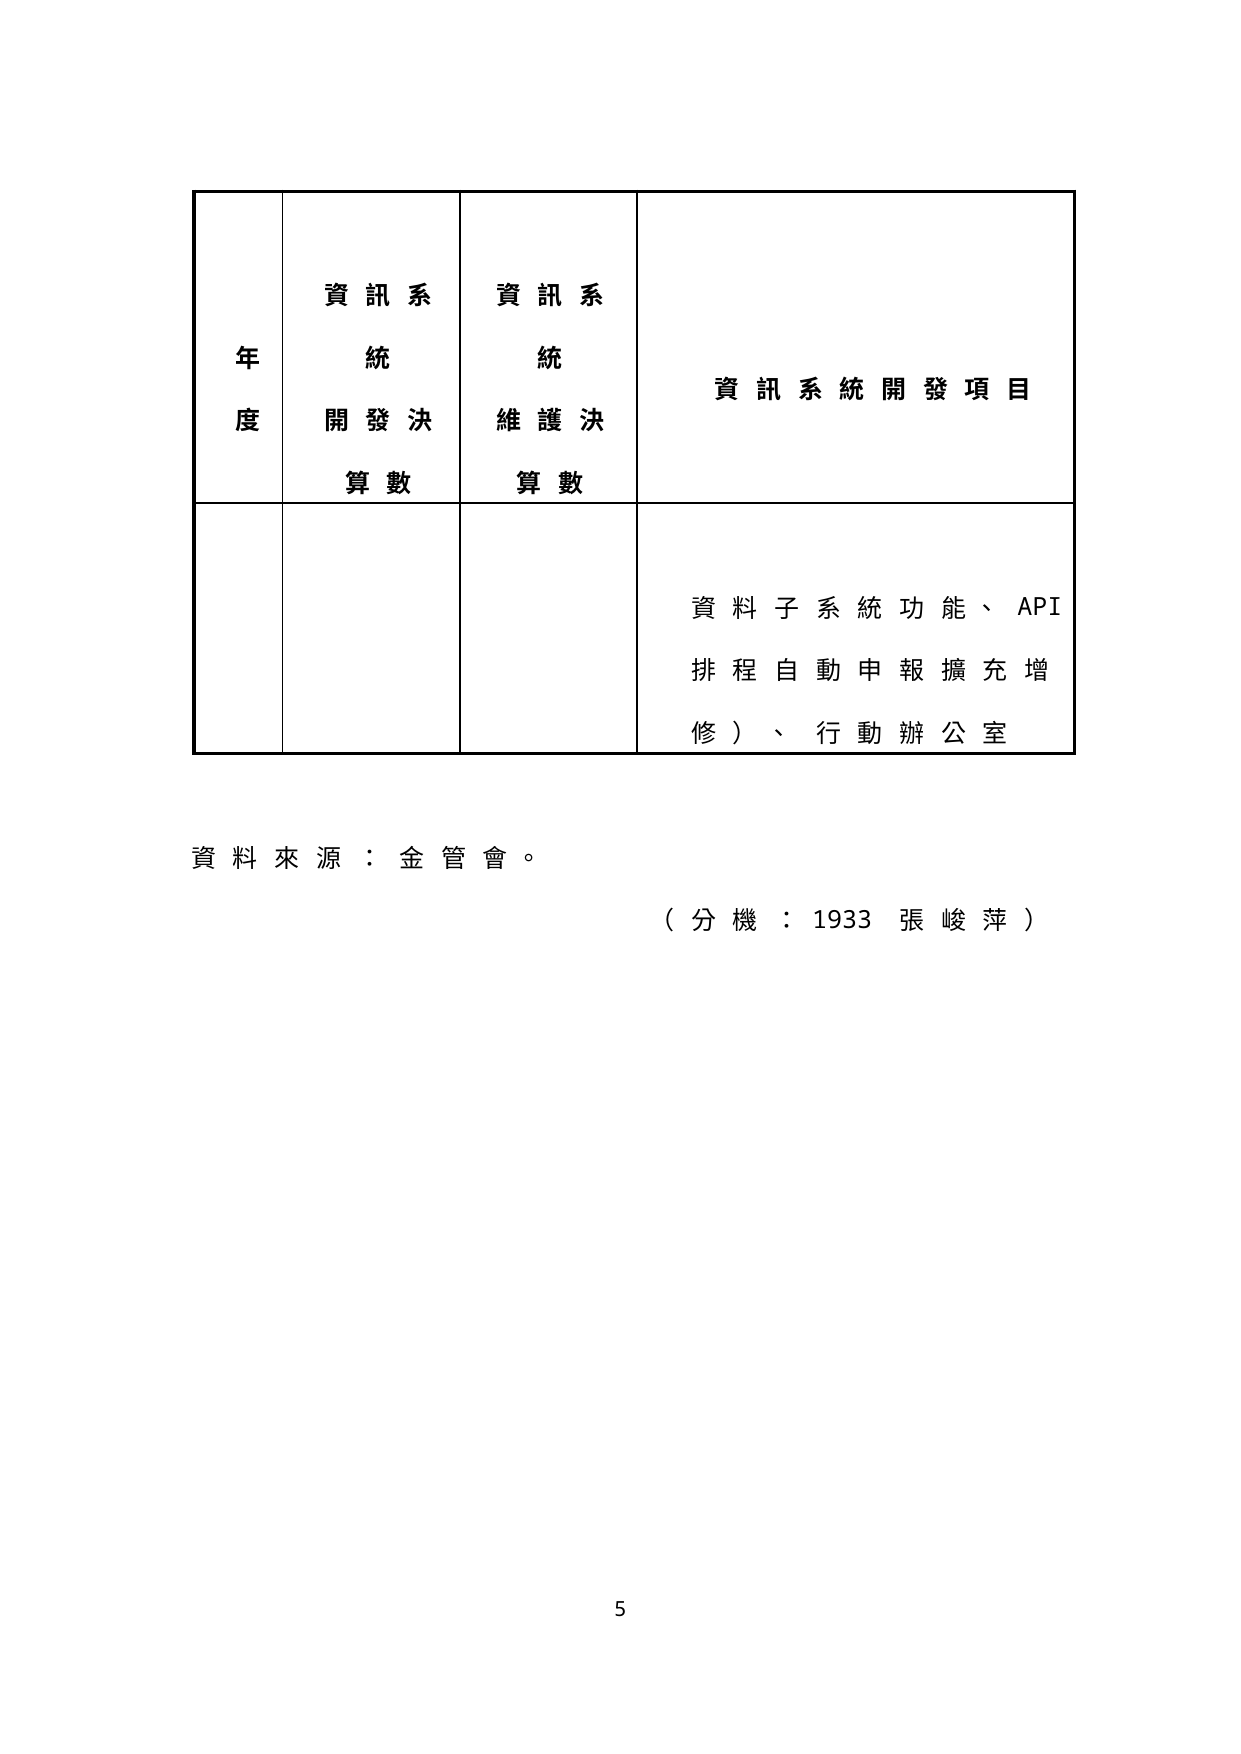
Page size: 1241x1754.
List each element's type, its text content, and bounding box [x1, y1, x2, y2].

table_cell 資料子系統功能、API排程自動申報擴充增修）、行動辦公室 [638, 504, 1073, 752]
table_header 資訊系統開發項目 [638, 193, 1073, 502]
table_header 資訊系統 維護決算數 [461, 193, 636, 502]
table_cell [283, 504, 459, 752]
text 資料來源：金管會。 [183, 814, 1058, 877]
table_header 資訊系統 開發決算數 [283, 193, 459, 502]
table_cell [461, 504, 636, 752]
text （分機：1933 張峻萍） [183, 877, 1058, 939]
table_cell [196, 504, 282, 752]
table_header 年度 [196, 193, 282, 502]
